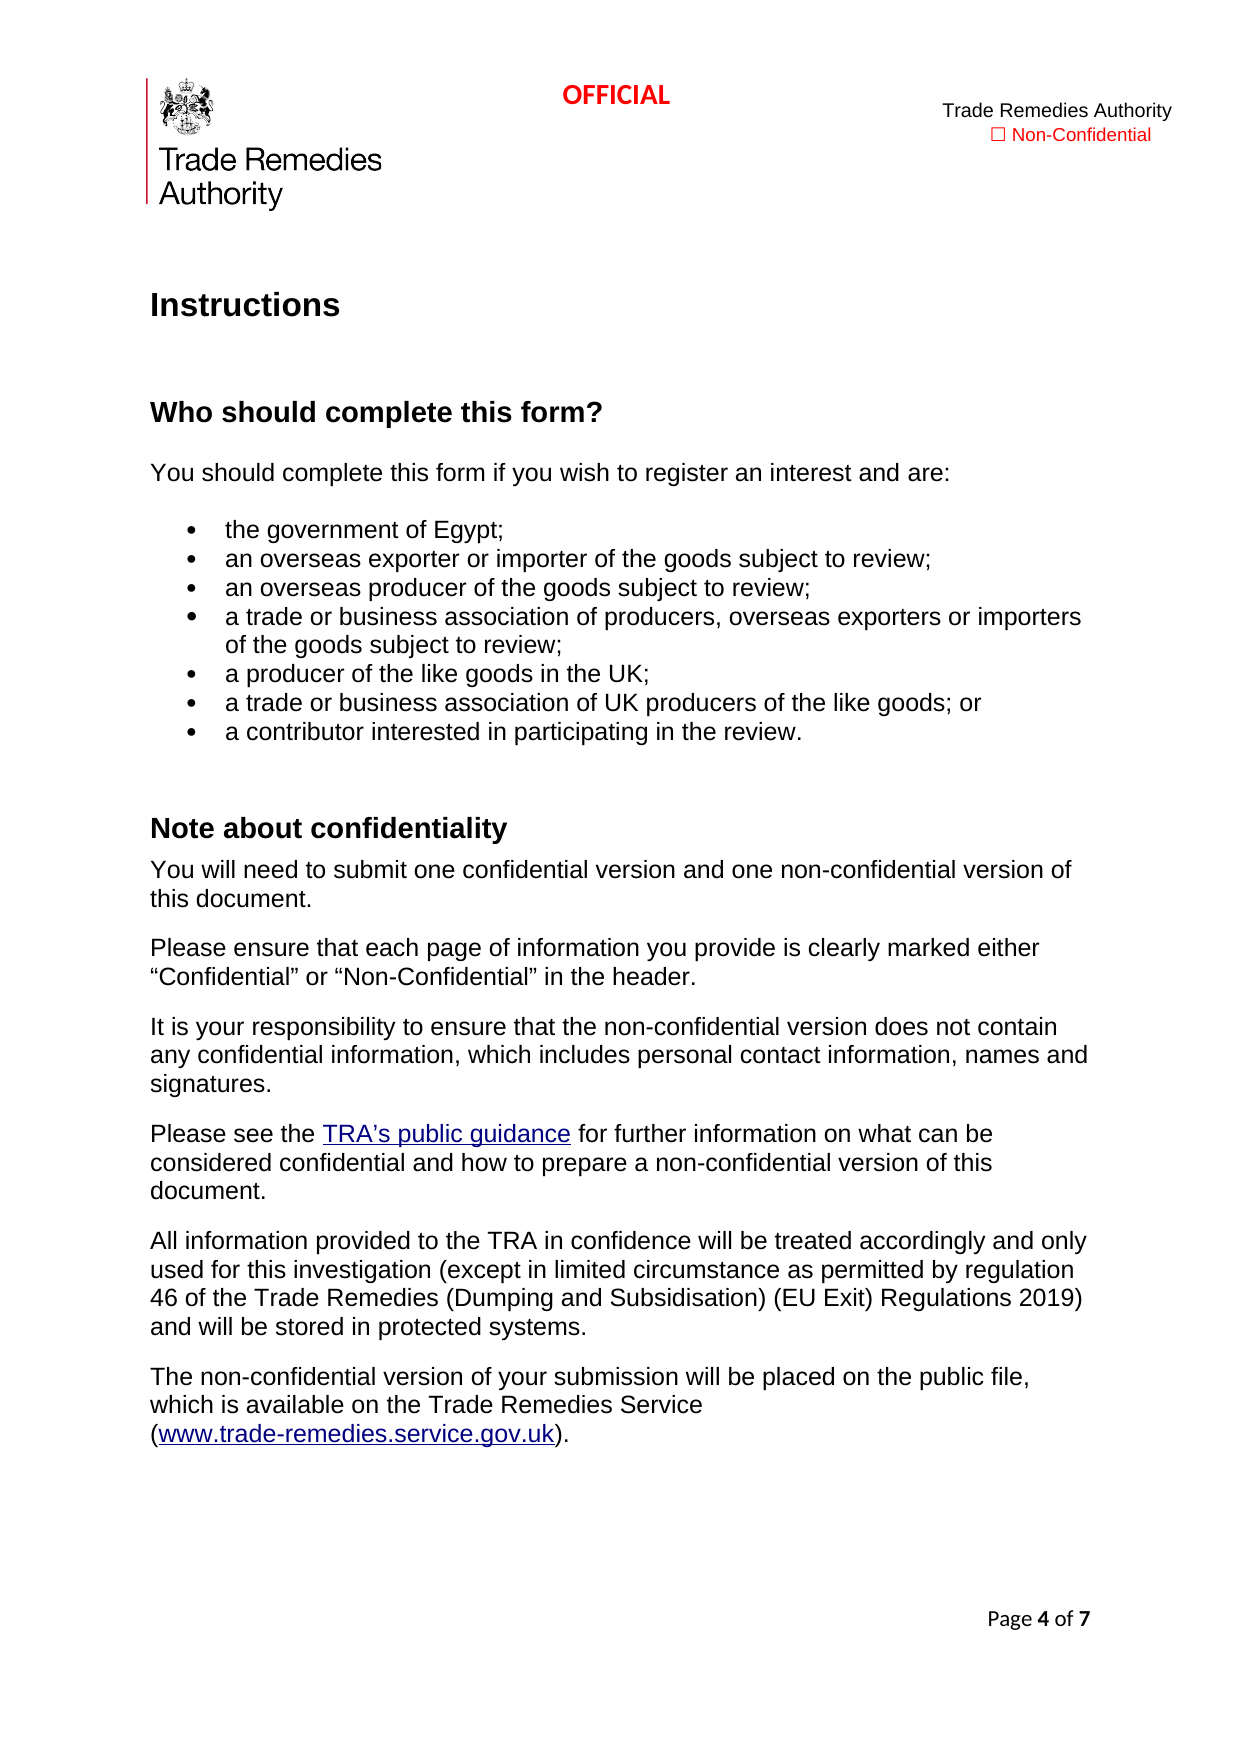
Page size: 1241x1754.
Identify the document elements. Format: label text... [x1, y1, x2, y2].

text Please see the TRA’s public guidance for further information on what can be considered confidential and how to prepare a non-confidential version of this document. [150, 1119, 1090, 1205]
text You should complete this form if you wish to register an interest and are: [150, 458, 1090, 486]
list a trade or business association of producers, overseas exporters or importers of the goods subject to review; [187, 601, 1090, 659]
text All information provided to the TRA in confidence will be treated accordingly and only used for this investigation (except in limited circumstance as permitted by regulation 46 of the Trade Remedies (Dumping and Subsidisation) (EU Exit) Regulations 2019) and will be stored in protected systems. [150, 1226, 1090, 1341]
subtitle Instructions [150, 285, 1090, 324]
list a contributor interested in participating in the review. [187, 717, 1090, 745]
text The non-confidential version of your submission will be placed on the public file, which is available on the Trade Remedies Service (www.trade-remedies.service.gov.uk). [150, 1362, 1090, 1448]
text You will need to submit one confidential version and one non-confidential version of this document. [150, 855, 1090, 913]
text It is your responsibility to ensure that the non-confidential version does not contain any confidential information, which includes personal contact information, names and signatures. [150, 1012, 1090, 1098]
subtitle Who should complete this form? [150, 395, 1090, 429]
list the government of Egypt; [187, 515, 1090, 544]
text Please ensure that each page of information you provide is clearly marked either “Confidential” or “Non-Confidential” in the header. [150, 933, 1090, 991]
list an overseas producer of the goods subject to review; [187, 573, 1090, 601]
subtitle Note about confidentiality [150, 811, 1090, 845]
list an overseas exporter or importer of the goods subject to review; [187, 544, 1090, 573]
list a trade or business association of UK producers of the like goods; or [187, 688, 1090, 717]
list a producer of the like goods in the UK; [187, 659, 1090, 688]
